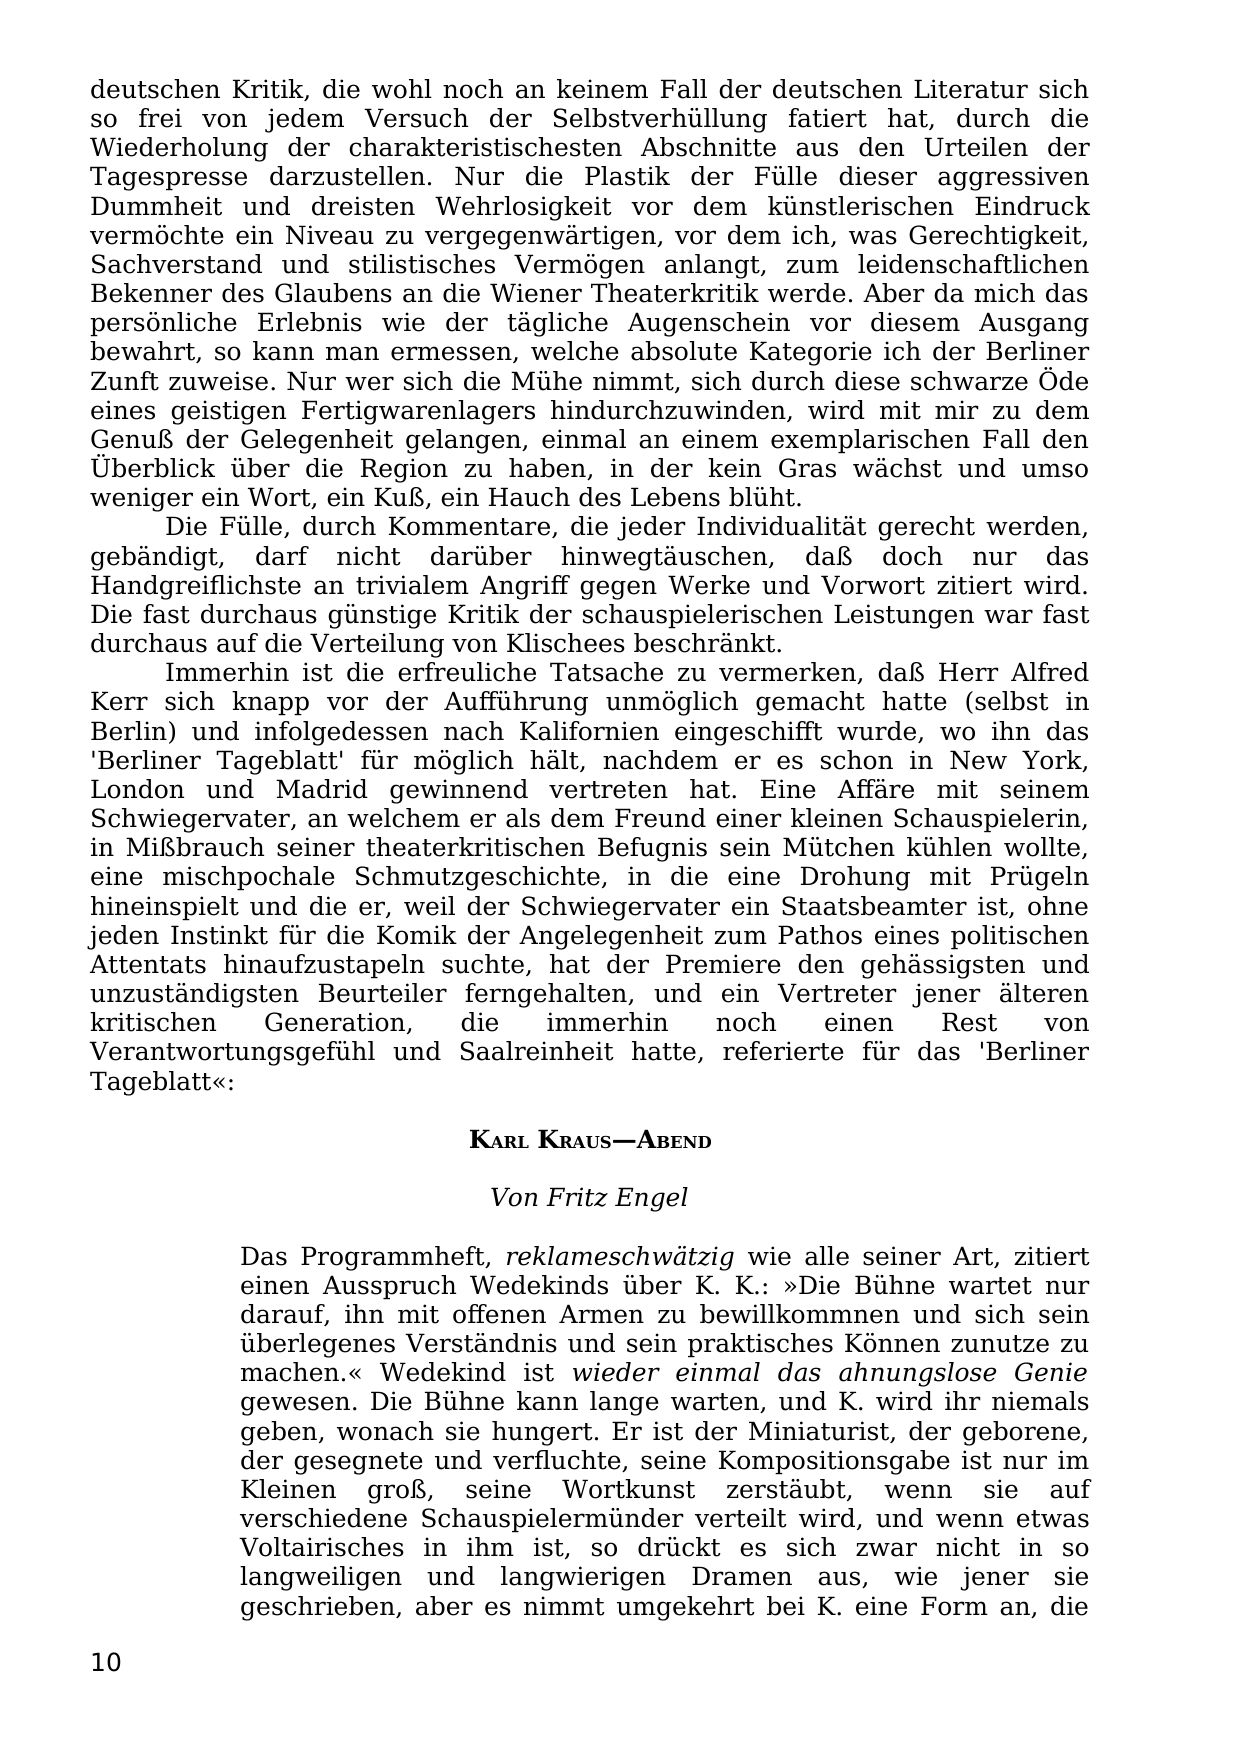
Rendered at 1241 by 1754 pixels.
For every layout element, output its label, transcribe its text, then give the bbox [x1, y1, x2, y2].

text Immerhin ist die erfreuliche Tatsache zu vermerken, daß Herr Alfred Kerr sich knapp vor der Aufführung unmöglich gemacht hatte (selbst in Berlin) und infolgedessen nach Kalifornien eingeschifft wurde, wo ihn das 'Berliner Tageblatt' für möglich hält, nachdem er es schon in New York, London und Madrid gewinnend vertreten hat. Eine Affäre mit seinem Schwiegervater, an welchem er als dem Freund einer kleinen Schauspielerin, in Mißbrauch seiner theaterkritischen Befugnis sein Mütchen kühlen wollte, eine mischpochale Schmutzgeschichte, in die eine Drohung mit Prügeln hineinspielt und die er, weil der Schwiegervater ein Staatsbeamter ist, ohne jeden Instinkt für die Komik der Angelegenheit zum Pathos eines politischen Attentats hinaufzustapeln suchte, hat der Premiere den gehässigsten und unzuständigsten Beurteiler ferngehalten, und ein Vertreter jener älteren kritischen Generation, die immerhin noch einen Rest von Verantwortungsgefühl und Saalreinheit hatte, referierte für das 'Berliner Tageblatt«: [90, 658, 1091, 1096]
text Die Fülle, durch Kommentare, die jeder Individualität gerecht werden, gebändigt, darf nicht darüber hinwegtäuschen, daß doch nur das Handgreiflichste an trivialem Angriff gegen Werke und Vorwort zitiert wird. Die fast durchaus günstige Kritik der schauspielerischen Leistungen war fast durchaus auf die Verteilung von Klischees beschränkt. [90, 512, 1091, 658]
text deutschen Kritik, die wohl noch an keinem Fall der deutschen Literatur sich so frei von jedem Versuch der Selbstverhüllung fatiert hat, durch die Wiederholung der charakteristischesten Abschnitte aus den Urteilen der Tagespresse darzustellen. Nur die Plastik der Fülle dieser aggressiven Dummheit und dreisten Wehrlosigkeit vor dem künstlerischen Eindruck vermöchte ein Niveau zu vergegenwärtigen, vor dem ich, was Gerechtigkeit, Sachverstand und stilistisches Vermögen anlangt, zum leidenschaftlichen Bekenner des Glaubens an die Wiener Theaterkritik werde. Aber da mich das persönliche Erlebnis wie der tägliche Augenschein vor diesem Ausgang bewahrt, so kann man ermessen, welche absolute Kategorie ich der Berliner Zunft zuweise. Nur wer sich die Mühe nimmt, sich durch diese schwarze Öde eines geistigen Fertigwarenlagers hindurchzuwinden, wird mit mir zu dem Genuß der Gelegenheit gelangen, einmal an einem exemplarischen Fall den Überblick über die Region zu haben, in der kein Gras wächst und umso weniger ein Wort, ein Kuß, ein Hauch des Lebens blüht. [90, 75, 1091, 512]
text Das Programmheft, reklameschwätzig wie alle seiner Art, zitiert einen Ausspruch Wedekinds über K. K.: »Die Bühne wartet nur darauf, ihn mit offenen Armen zu bewillkommnen und sich sein überlegenes Verständnis und sein praktisches Können zunutze zu machen.« Wedekind ist wieder einmal das ahnungslose Genie gewesen. Die Bühne kann lange warten, und K. wird ihr niemals geben, wonach sie hungert. Er ist der Miniaturist, der geborene, der gesegnete und verfluchte, seine Kompositionsgabe ist nur im Kleinen groß, seine Wortkunst zerstäubt, wenn sie auf verschiedene Schauspielermünder verteilt wird, und wenn etwas Voltairisches in ihm ist, so drückt es sich zwar nicht in so langweiligen und langwierigen Dramen aus, wie jener sie geschrieben, aber es nimmt umgekehrt bei K. eine Form an, die [240, 1242, 1091, 1621]
text Karl Kraus—Abend [90, 1096, 1091, 1154]
text Von Fritz Engel [90, 1183, 1091, 1212]
